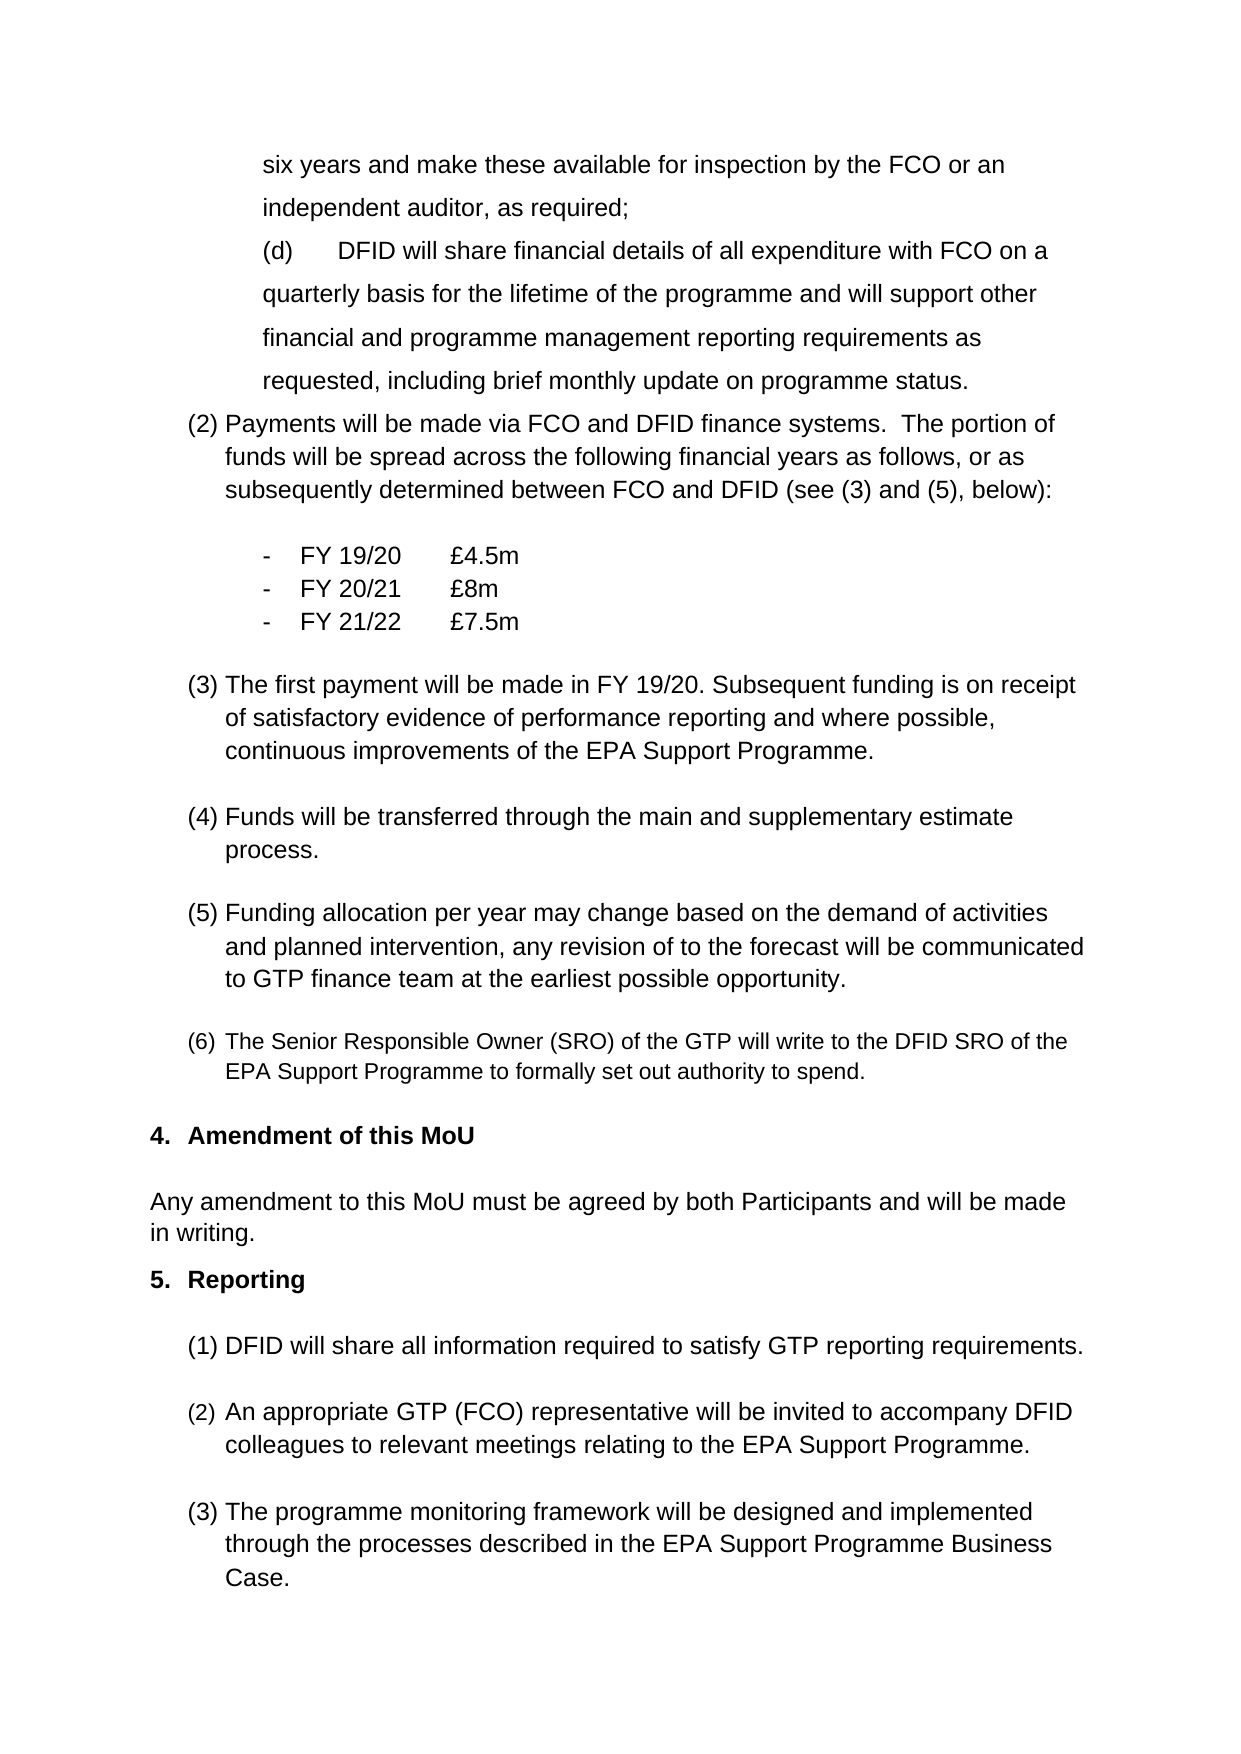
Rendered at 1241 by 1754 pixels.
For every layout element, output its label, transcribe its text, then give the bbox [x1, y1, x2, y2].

list An appropriate GTP (FCO) representative will be invited to accompany DFID colleagues to relevant meetings relating to the EPA Support Programme. [187, 1397, 1090, 1459]
list The programme monitoring framework will be designed and implemented through the processes described in the EPA Support Programme Business Case. [187, 1496, 1090, 1591]
list Payments will be made via FCO and DFID finance systems. The portion of funds will be spread across the following financial years as follows, or as subsequently determined between FCO and DFID (see (3) and (5), below): [187, 409, 1090, 503]
list The Senior Responsible Owner (SRO) of the GTP will write to the DFID SRO of the EPA Support Programme to formally set out authority to spend. [187, 1028, 1090, 1084]
text Any amendment to this MoU must be agreed by both Participants and will be made in writing. [150, 1187, 1090, 1247]
list Funds will be transferred through the main and supplementary estimate process. [187, 802, 1090, 864]
list FY 19/20 £4.5m [262, 541, 1090, 569]
list Reporting [150, 1265, 1090, 1294]
list Funding allocation per year may change based on the demand of activities and planned intervention, any revision of to the forecast will be communicated to GTP finance team at the earliest possible opportunity. [187, 898, 1090, 993]
list The first payment will be made in FY 19/20. Subsequent funding is on receipt of satisfactory evidence of performance reporting and where possible, continuous improvements of the EPA Support Programme. [187, 670, 1090, 765]
list DFID will share financial details of all expenditure with FCO on a quarterly basis for the lifetime of the programme and will support other financial and programme management reporting requirements as requested, including brief monthly update on programme status. [262, 236, 1090, 394]
list FY 20/21 £8m [262, 574, 1090, 603]
list DFID will share all information required to satisfy GTP reporting requirements. [187, 1331, 1090, 1360]
list Amendment of this MoU [150, 1121, 1090, 1150]
list six years and make these available for inspection by the FCO or an independent auditor, as required; [262, 150, 1090, 222]
list FY 21/22 £7.5m [262, 607, 1090, 636]
